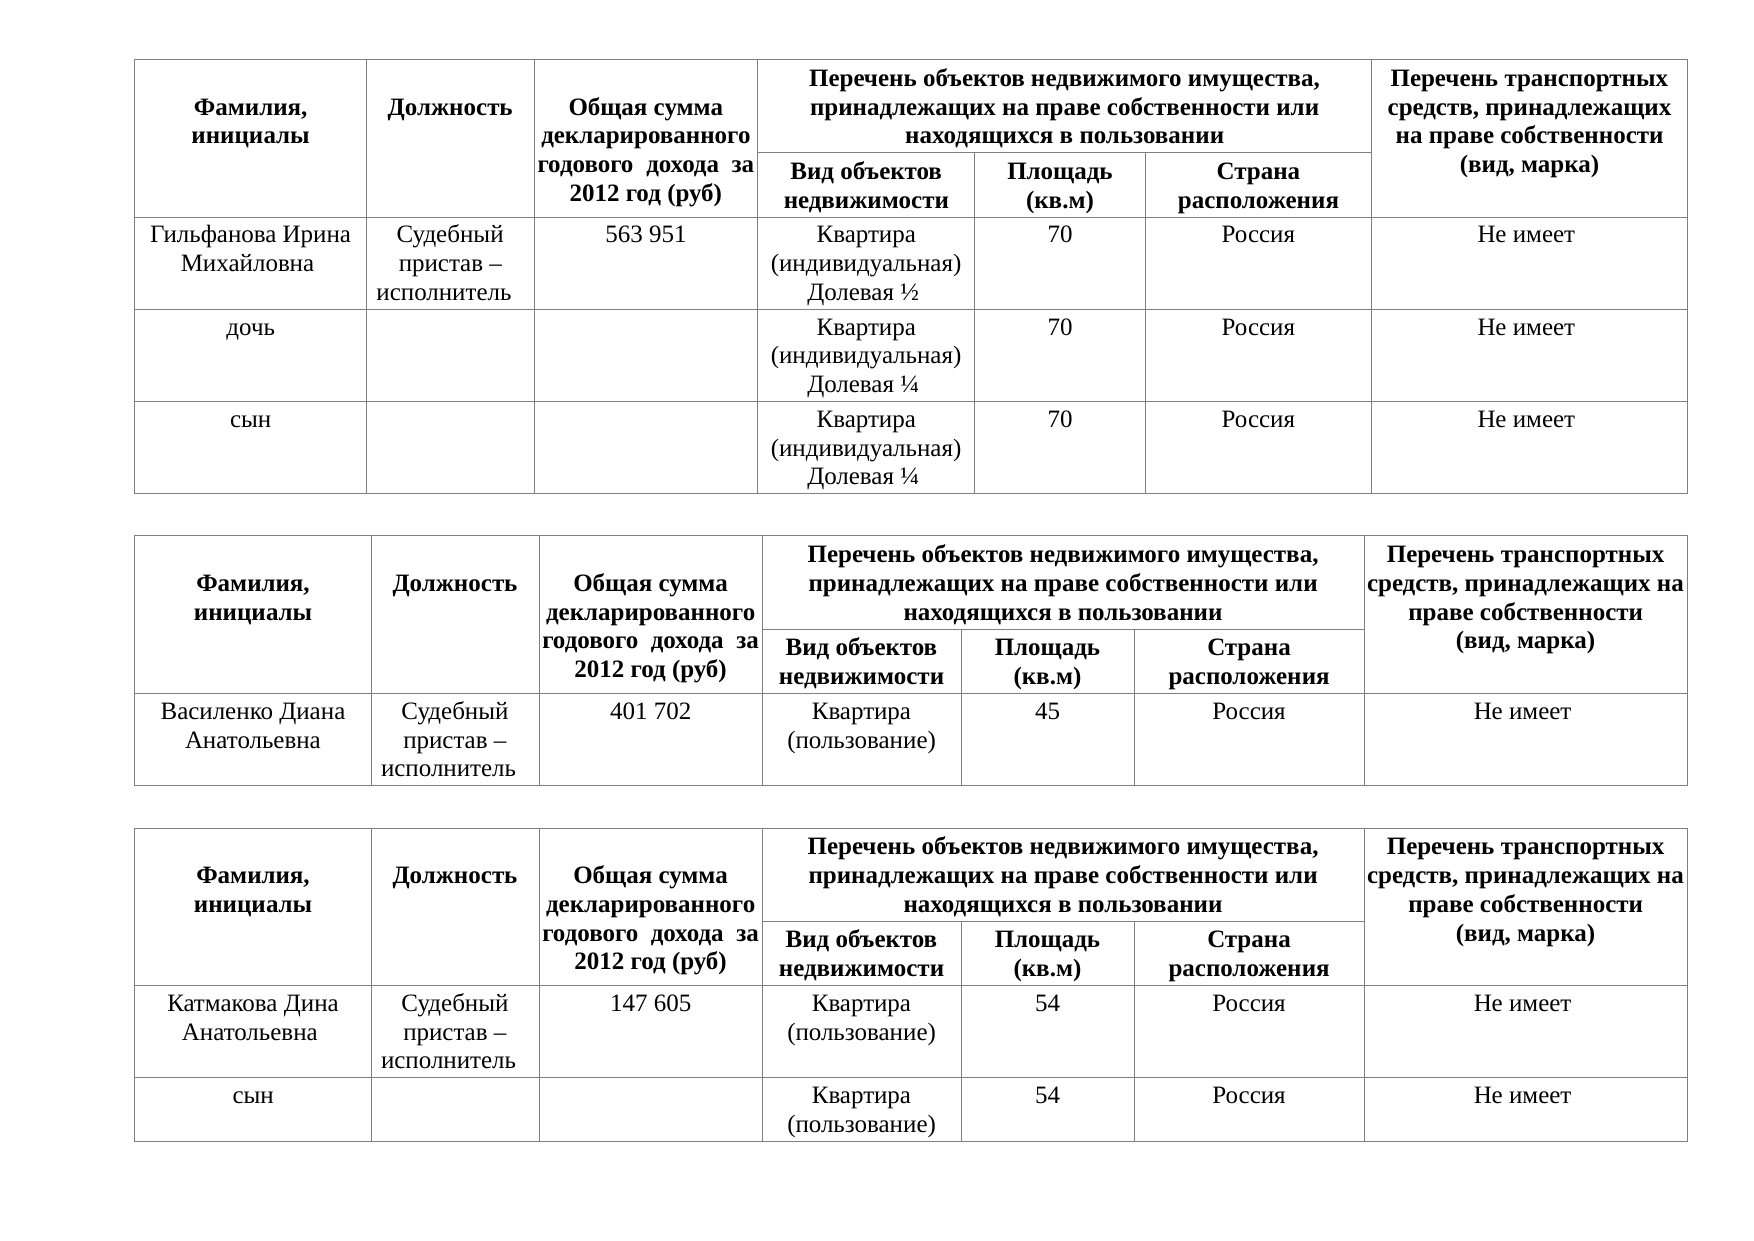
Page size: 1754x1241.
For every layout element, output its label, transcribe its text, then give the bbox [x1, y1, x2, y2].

table_header Фамилия, инициалы [135, 829, 371, 985]
table_cell 147 605 [540, 986, 762, 1077]
table_cell Не имеет [1372, 310, 1687, 401]
table_cell 70 [975, 402, 1145, 493]
table_cell Не имеет [1365, 694, 1687, 785]
table_cell Гильфанова Ирина Михайловна [135, 218, 366, 309]
table_cell 54 [962, 986, 1134, 1077]
table_cell 70 [975, 218, 1145, 309]
table_cell [367, 310, 534, 401]
table_cell [535, 310, 757, 401]
table_cell Вид объектов недвижимости [758, 153, 974, 217]
table_cell Площадь (кв.м) [962, 630, 1134, 693]
table_header Должность [372, 536, 539, 693]
table_cell Катмакова Дина Анатольевна [135, 986, 371, 1077]
table_cell 54 [962, 1078, 1134, 1141]
table_cell Площадь (кв.м) [962, 922, 1134, 985]
table_cell Страна расположения [1135, 630, 1364, 693]
table_cell Россия [1146, 402, 1371, 493]
table_cell Квартира (пользование) [763, 986, 961, 1077]
table_cell Квартира (индивидуальная) Долевая ½ [758, 218, 974, 309]
table_cell Квартира (пользование) [763, 1078, 961, 1141]
table_cell Квартира (индивидуальная) Долевая ¼ [758, 310, 974, 401]
table_cell сын [135, 1078, 371, 1141]
table_cell Не имеет [1365, 1078, 1687, 1141]
table_cell Квартира (индивидуальная) Долевая ¼ [758, 402, 974, 493]
table_cell 70 [975, 310, 1145, 401]
table_header Общая сумма декларированного годового дохода за 2012 год (руб) [540, 536, 762, 693]
table_cell Не имеет [1365, 986, 1687, 1077]
table_cell Россия [1146, 218, 1371, 309]
table_cell Квартира (пользование) [763, 694, 961, 785]
table_header Должность [372, 829, 539, 985]
table_cell 45 [962, 694, 1134, 785]
table_cell Вид объектов недвижимости [763, 922, 961, 985]
table_header Перечень объектов недвижимого имущества, принадлежащих на праве собственности или находящихся в пользовании [763, 829, 1364, 921]
table_cell Не имеет [1372, 402, 1687, 493]
table_cell Россия [1135, 694, 1364, 785]
table_cell Россия [1135, 1078, 1364, 1141]
table_header Перечень транспортных средств, принадлежащих на праве собственности (вид, марка) [1365, 536, 1687, 693]
table_cell Судебный пристав – исполнитель [367, 218, 534, 309]
table_cell сын [135, 402, 366, 493]
table_header Перечень транспортных средств, принадлежащих на праве собственности (вид, марка) [1372, 60, 1687, 217]
table_cell [540, 1078, 762, 1141]
table_cell Площадь (кв.м) [975, 153, 1145, 217]
table_cell Россия [1135, 986, 1364, 1077]
table_cell Россия [1146, 310, 1371, 401]
table_cell Судебный пристав – исполнитель [372, 986, 539, 1077]
table_cell Судебный пристав – исполнитель [372, 694, 539, 785]
table_cell Страна расположения [1135, 922, 1364, 985]
table_cell дочь [135, 310, 366, 401]
table_cell [372, 1078, 539, 1141]
table_cell [367, 402, 534, 493]
table_cell 563 951 [535, 218, 757, 309]
table_cell [535, 402, 757, 493]
table_header Перечень объектов недвижимого имущества, принадлежащих на праве собственности или находящихся в пользовании [758, 60, 1371, 152]
table_header Фамилия, инициалы [135, 536, 371, 693]
table_cell Страна расположения [1146, 153, 1371, 217]
table_header Общая сумма декларированного годового дохода за 2012 год (руб) [535, 60, 757, 217]
table_header Общая сумма декларированного годового дохода за 2012 год (руб) [540, 829, 762, 985]
table_cell Василенко Диана Анатольевна [135, 694, 371, 785]
table_header Фамилия, инициалы [135, 60, 366, 217]
table_cell 401 702 [540, 694, 762, 785]
table_header Перечень транспортных средств, принадлежащих на праве собственности (вид, марка) [1365, 829, 1687, 985]
table_header Должность [367, 60, 534, 217]
table_cell Вид объектов недвижимости [763, 630, 961, 693]
table_cell Не имеет [1372, 218, 1687, 309]
table_header Перечень объектов недвижимого имущества, принадлежащих на праве собственности или находящихся в пользовании [763, 536, 1364, 628]
